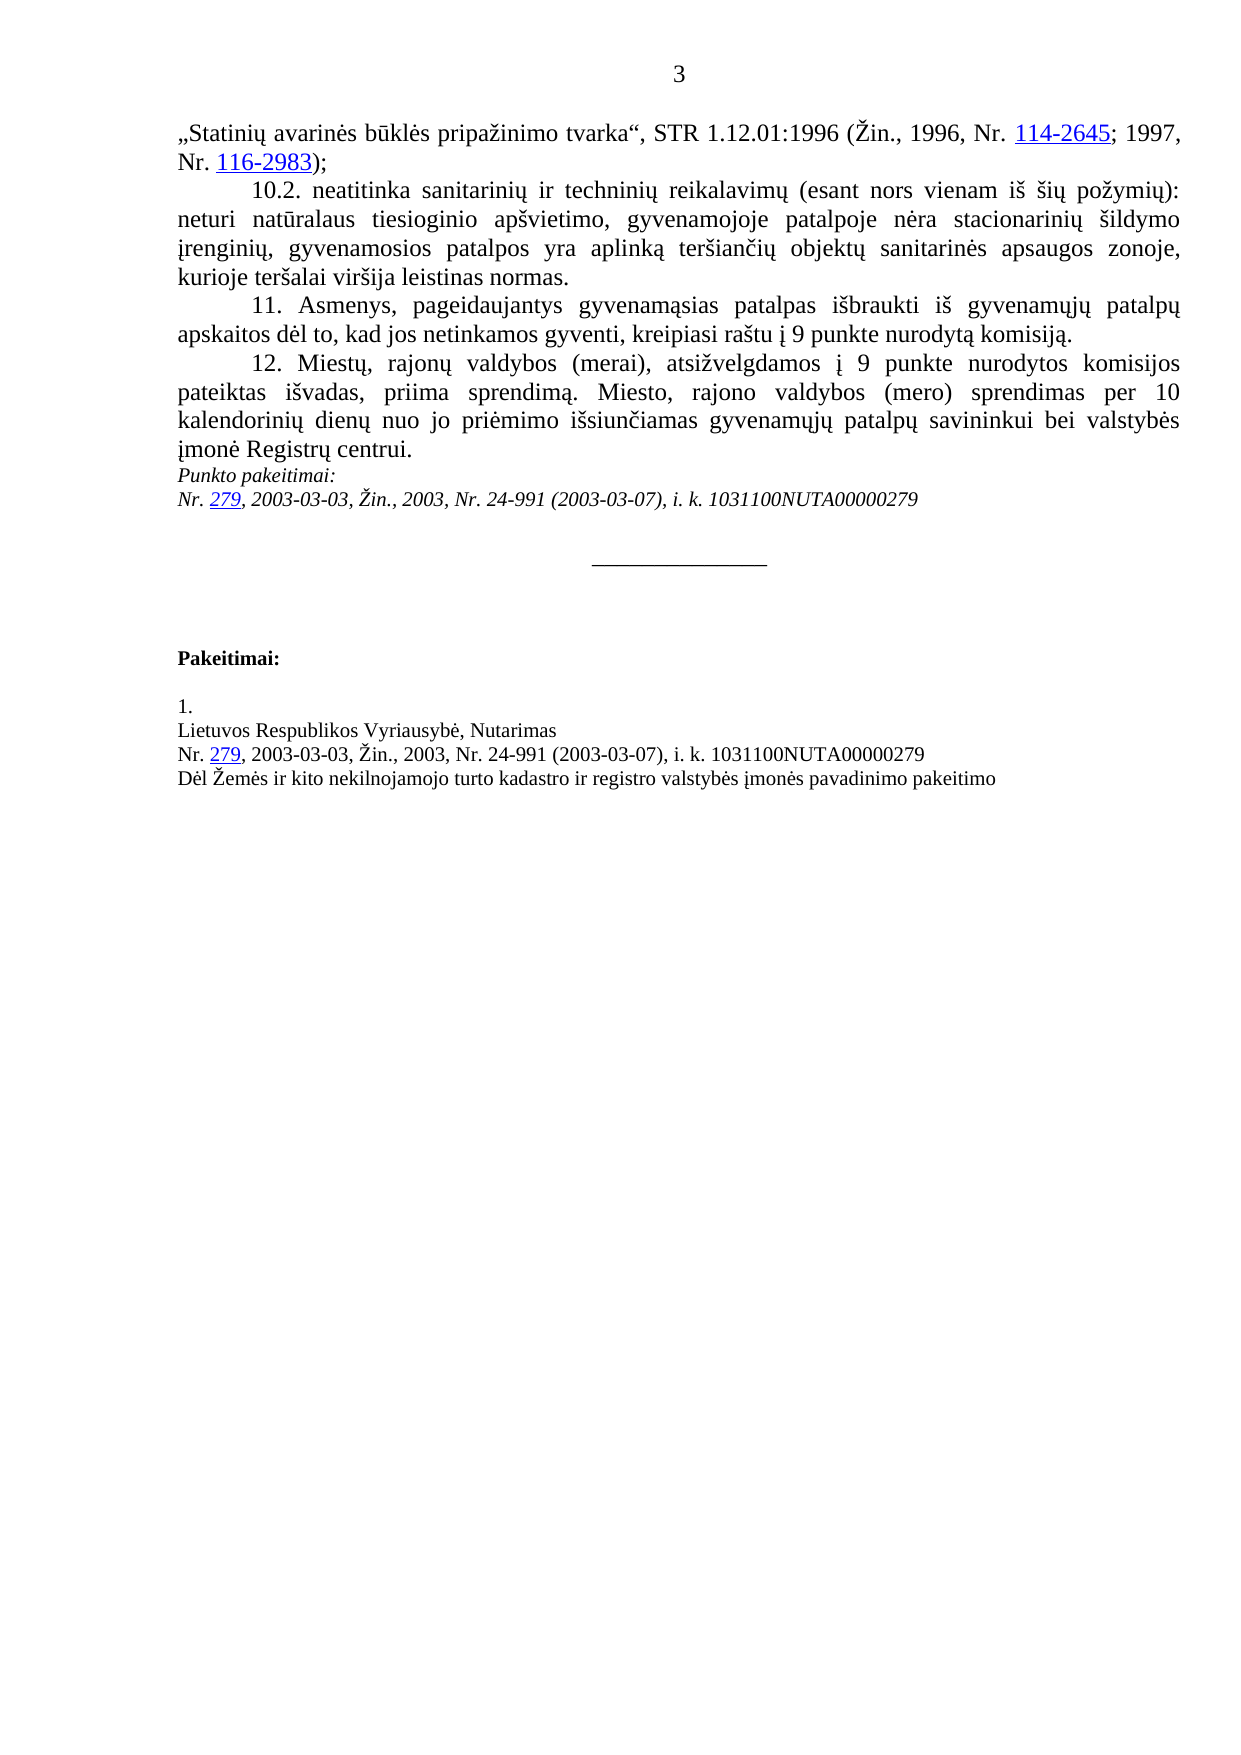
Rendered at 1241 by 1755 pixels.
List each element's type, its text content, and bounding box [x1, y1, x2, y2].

text Punkto pakeitimai: [177, 463, 1181, 487]
text Dėl Žemės ir kito nekilnojamojo turto kadastro ir registro valstybės įmonės pavadinimo pakeitimo [177, 766, 1181, 790]
text 1. [177, 694, 1181, 718]
text Pakeitimai: [177, 646, 1181, 670]
text 10.2. neatitinka sanitarinių ir techninių reikalavimų (esant nors vienam iš šių požymių): neturi natūralaus tiesioginio apšvietimo, gyvenamojoje patalpoje nėra stacionarinių šildymo įrenginių, gyvenamosios patalpos yra aplinką teršiančių objektų sanitarinės apsaugos zonoje, kurioje teršalai viršija leistinas normas. [177, 176, 1181, 291]
text Lietuvos Respublikos Vyriausybė, Nutarimas [177, 718, 1181, 742]
text 12. Miestų, rajonų valdybos (merai), atsižvelgdamos į 9 punkte nurodytos komisijos pateiktas išvadas, priima sprendimą. Miesto, rajono valdybos (mero) sprendimas per 10 kalendorinių dienų nuo jo priėmimo išsiunčiamas gyvenamųjų patalpų savininkui bei valstybės įmonė Registrų centrui. [177, 348, 1181, 463]
text 11. Asmenys, pageidaujantys gyvenamąsias patalpas išbraukti iš gyvenamųjų patalpų apskaitos dėl to, kad jos netinkamos gyventi, kreipiasi raštu į 9 punkte nurodytą komisiją. [177, 291, 1181, 348]
text Nr. 279, 2003-03-03, Žin., 2003, Nr. 24-991 (2003-03-07), i. k. 1031100NUTA00000279 [177, 742, 1181, 766]
text Nr. 279, 2003-03-03, Žin., 2003, Nr. 24-991 (2003-03-07), i. k. 1031100NUTA00000279 [177, 487, 1181, 511]
text ______________ [177, 540, 1181, 569]
text „Statinių avarinės būklės pripažinimo tvarka“, STR 1.12.01:1996 (Žin., 1996, Nr. 114-2645; 1997, Nr. 116-2983); [177, 118, 1181, 176]
